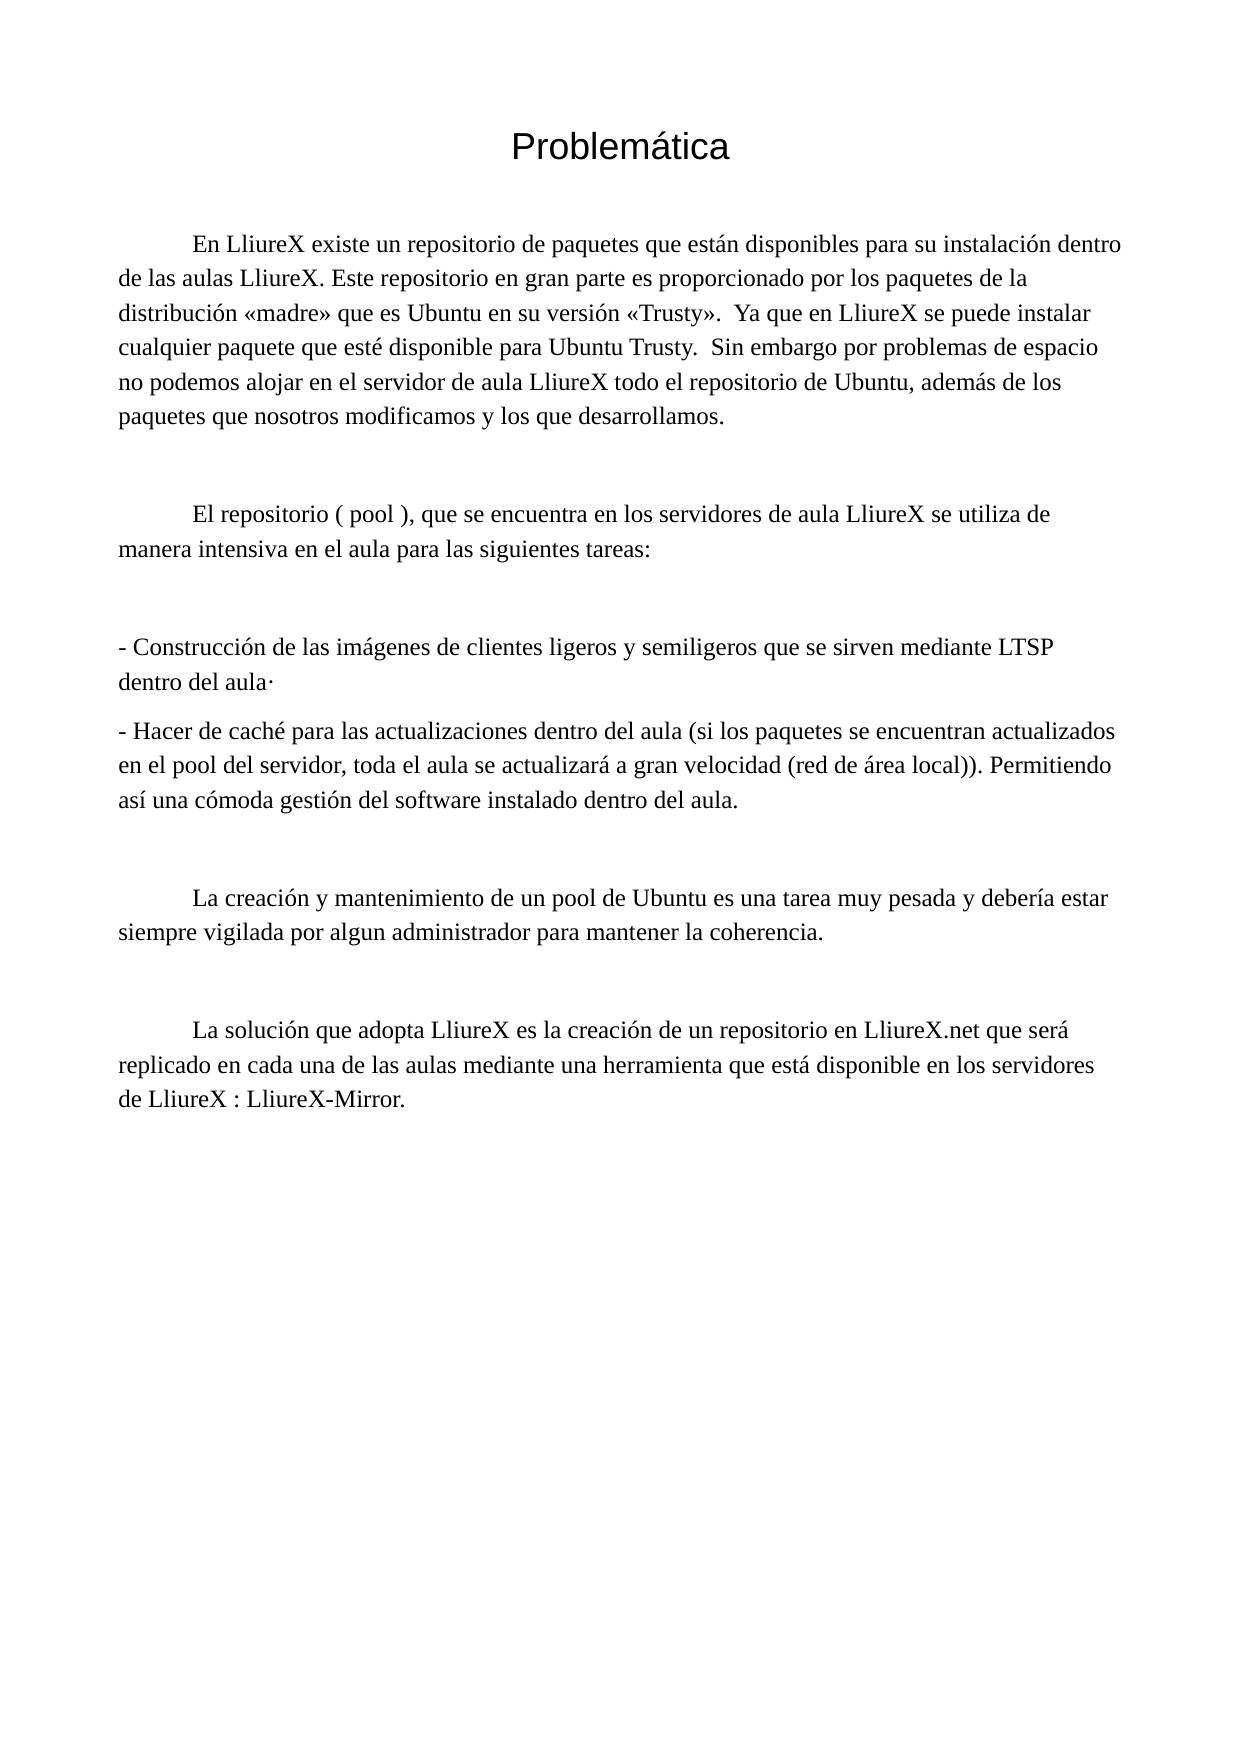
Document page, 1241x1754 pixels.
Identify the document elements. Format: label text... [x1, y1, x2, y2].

text La solución que adopta LliureX es la creación de un repositorio en LliureX.net que será replicado en cada una de las aulas mediante una herramienta que está disponible en los servidores de LliureX : LliureX-Mirror. [118, 1015, 1122, 1113]
text - Hacer de caché para las actualizaciones dentro del aula (si los paquetes se encuentran actualizados en el pool del servidor, toda el aula se actualizará a gran velocidad (red de área local)). Permitiendo así una cómoda gestión del software instalado dentro del aula. [118, 716, 1122, 813]
text La creación y mantenimiento de un pool de Ubuntu es una tarea muy pesada y debería estar siempre vigilada por algun administrador para mantener la coherencia. [118, 883, 1122, 946]
subtitle Problemática [118, 124, 1122, 167]
text - Construcción de las imágenes de clientes ligeros y semiligeros que se sirven mediante LTSP dentro del aula· [118, 632, 1122, 695]
text El repositorio ( pool ), que se encuentra en los servidores de aula LliureX se utiliza de manera intensiva en el aula para las siguientes tareas: [118, 499, 1122, 563]
text En LliureX existe un repositorio de paquetes que están disponibles para su instalación dentro de las aulas LliureX. Este repositorio en gran parte es proporcionado por los paquetes de la distribución «madre» que es Ubuntu en su versión «Trusty». Ya que en LliureX se puede instalar cualquier paquete que esté disponible para Ubuntu Trusty. Sin embargo por problemas de espacio no podemos alojar en el servidor de aula LliureX todo el repositorio de Ubuntu, además de los paquetes que nosotros modificamos y los que desarrollamos. [118, 229, 1122, 430]
